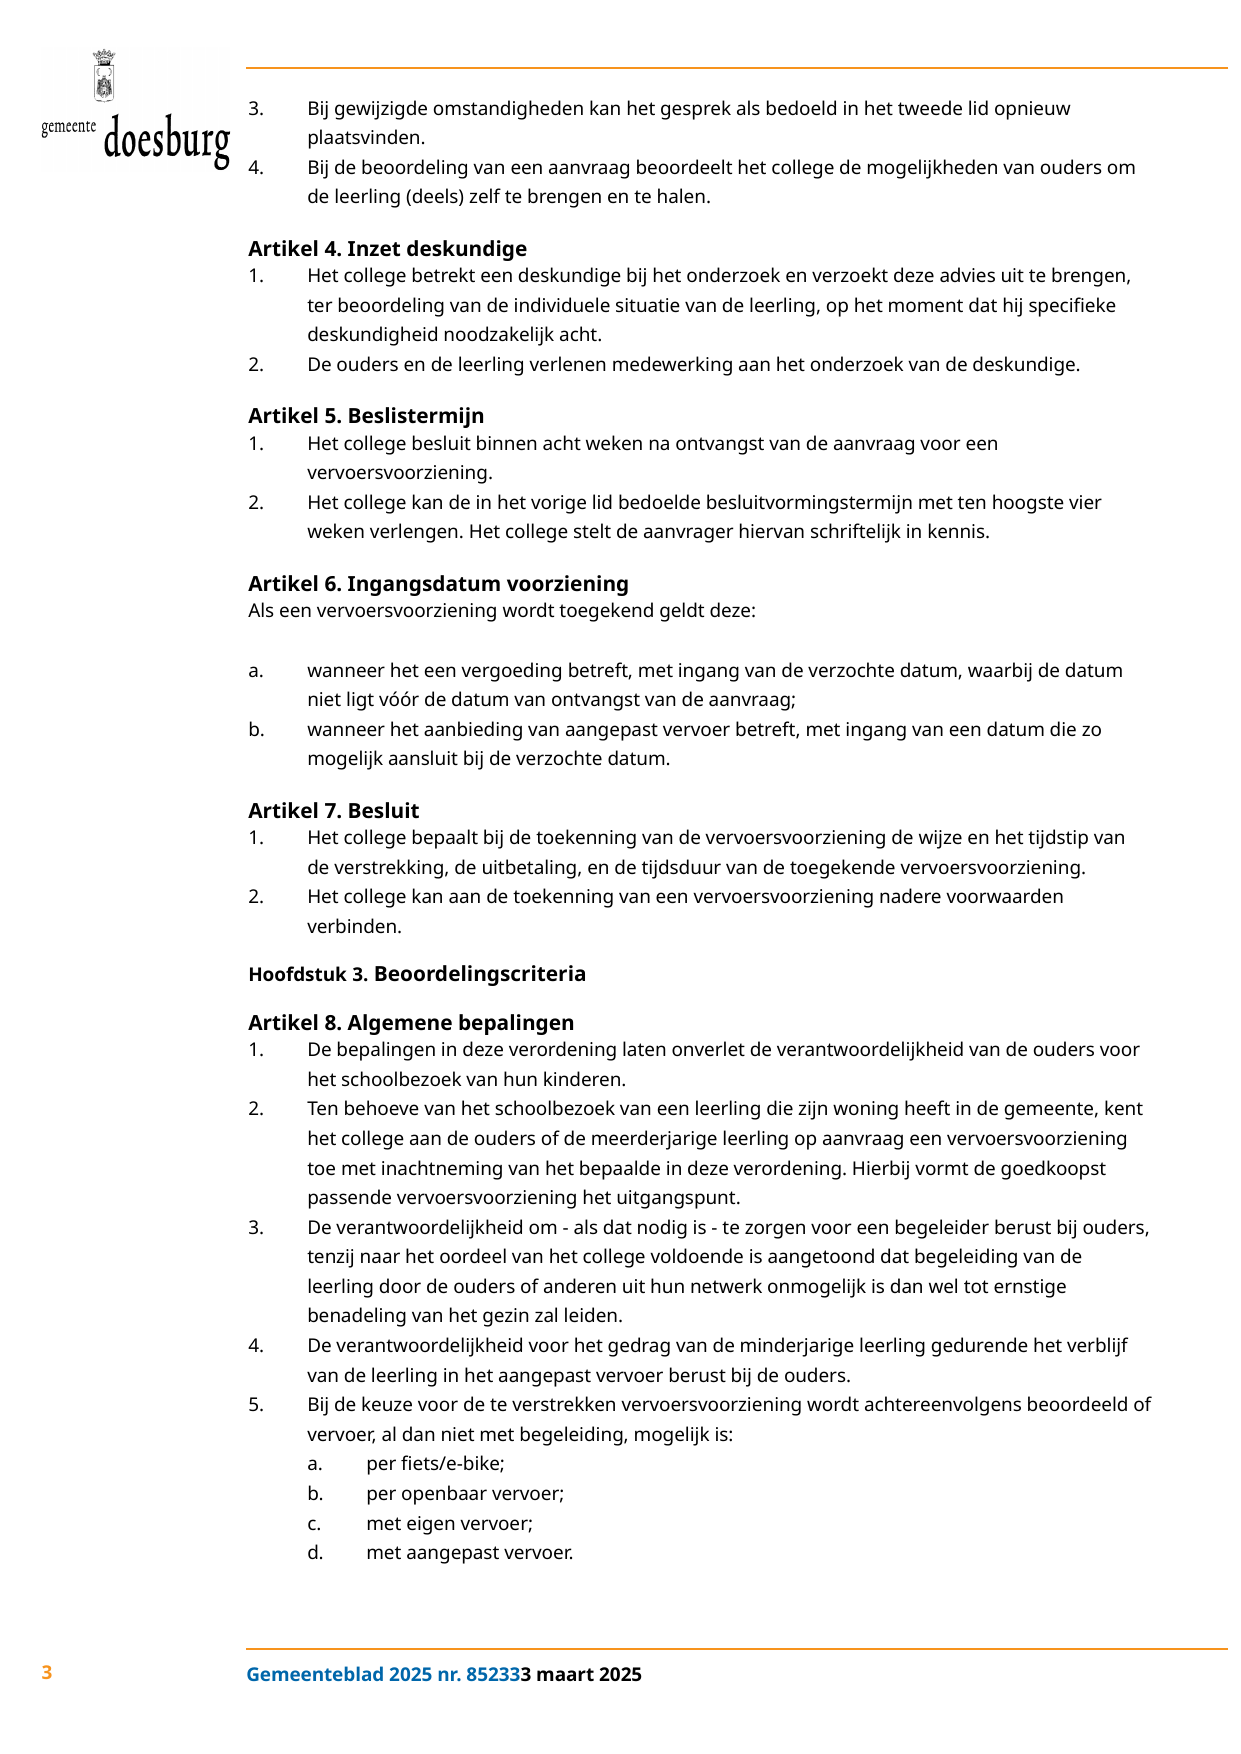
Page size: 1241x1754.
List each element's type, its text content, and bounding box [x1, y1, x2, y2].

list Bij de beoordeling van een aanvraag beoordeelt het college de mogelijkheden van ouders om de leerling (deels) zelf te brengen en te halen. [248, 154, 1152, 209]
list met eigen vervoer; [307, 1510, 1152, 1536]
list wanneer het aanbieding van aangepast vervoer betreft, met ingang van een datum die zo mogelijk aansluit bij de verzochte datum. [248, 716, 1152, 771]
list De verantwoordelijkheid voor het gedrag van de minderjarige leerling gedurende het verblijf van de leerling in het aangepast vervoer berust bij de ouders. [248, 1332, 1152, 1388]
list De bepalingen in deze verordening laten onverlet de verantwoordelijkheid van de ouders voor het schoolbezoek van hun kinderen. [248, 1036, 1152, 1092]
list Ten behoeve van het schoolbezoek van een leerling die zijn woning heeft in de gemeente, kent het college aan de ouders of de meerderjarige leerling op aanvraag een vervoersvoorziening toe met inachtneming van het bepaalde in deze verordening. Hierbij vormt de goedkoopst passende vervoersvoorziening het uitgangspunt. [248, 1096, 1152, 1210]
list De verantwoordelijkheid om - als dat nodig is - te zorgen voor een begeleider berust bij ouders, tenzij naar het oordeel van het college voldoende is aangetoond dat begeleiding van de leerling door de ouders of anderen uit hun netwerk onmogelijk is dan wel tot ernstige benadeling van het gezin zal leiden. [248, 1214, 1152, 1328]
list Het college besluit binnen acht weken na ontvangst van de aanvraag voor een vervoersvoorziening. [248, 430, 1152, 485]
list Bij de keuze voor de te verstrekken vervoersvoorziening wordt achtereenvolgens beoordeeld of vervoer, al dan niet met begeleiding, mogelijk is: [248, 1391, 1152, 1447]
text Artikel 7. Besluit [248, 796, 1152, 824]
text Artikel 4. Inzet deskundige [248, 234, 1152, 262]
text Artikel 8. Algemene bepalingen [248, 1008, 1152, 1036]
list Het college kan de in het vorige lid bedoelde besluitvormingstermijn met ten hoogste vier weken verlengen. Het college stelt de aanvrager hiervan schriftelijk in kennis. [248, 489, 1152, 544]
list wanneer het een vergoeding betreft, met ingang van de verzochte datum, waarbij de datum niet ligt vóór de datum van ontvangst van de aanvraag; [248, 657, 1152, 712]
text Hoofdstuk 3. Beoordelingscriteria [248, 959, 1152, 987]
list Het college kan aan de toekenning van een vervoersvoorziening nadere voorwaarden verbinden. [248, 883, 1152, 939]
text Als een vervoersvoorziening wordt toegekend geldt deze: [248, 598, 1152, 623]
text Artikel 5. Beslistermijn [248, 402, 1152, 430]
list Het college betrekt een deskundige bij het onderzoek en verzoekt deze advies uit te brengen, ter beoordeling van de individuele situatie van de leerling, op het moment dat hij specifieke deskundigheid noodzakelijk acht. [248, 262, 1152, 347]
list met aangepast vervoer. [307, 1539, 1152, 1565]
list per fiets/e-bike; [307, 1451, 1152, 1476]
list Het college bepaalt bij de toekenning van de vervoersvoorziening de wijze en het tijdstip van de verstrekking, de uitbetaling, en de tijdsduur van de toegekende vervoersvoorziening. [248, 824, 1152, 880]
list Bij gewijzigde omstandigheden kan het gesprek als bedoeld in het tweede lid opnieuw plaatsvinden. [248, 95, 1152, 150]
list De ouders en de leerling verlenen medewerking aan het onderzoek van de deskundige. [248, 351, 1152, 377]
list per openbaar vervoer; [307, 1480, 1152, 1506]
text Artikel 6. Ingangsdatum voorziening [248, 569, 1152, 598]
picture [41, 47, 231, 172]
